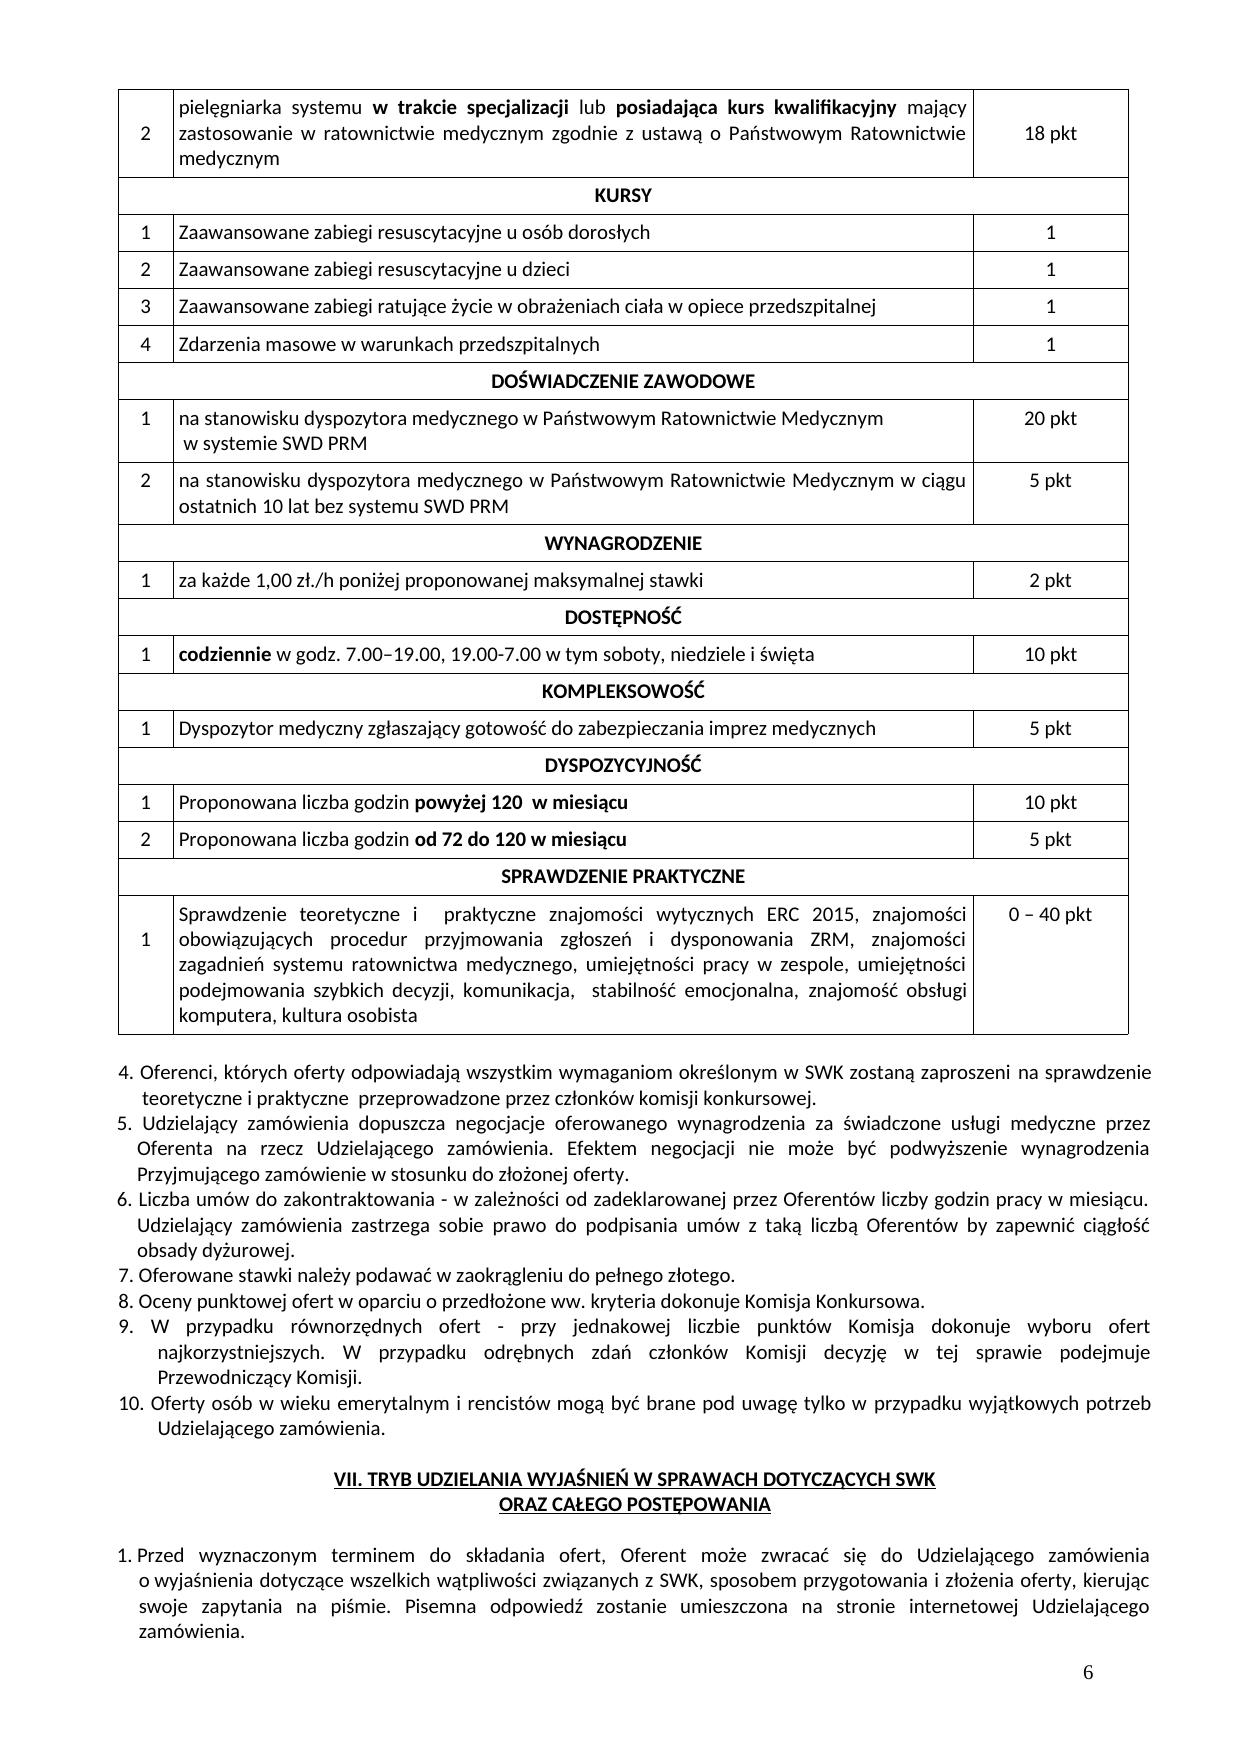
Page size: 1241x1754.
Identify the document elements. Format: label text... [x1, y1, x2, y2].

table_cell 1 [119, 785, 173, 821]
table_cell Sprawdzenie teoretyczne i praktyczne znajomości wytycznych ERC 2015, znajomości obowiązujących procedur przyjmowania zgłoszeń i dysponowania ZRM, znajomości zagadnień systemu ratownictwa medycznego, umiejętności pracy w zespole, umiejętności podejmowania szybkich decyzji, komunikacja, stabilność emocjonalna, znajomość obsługi komputera, kultura osobista [174, 896, 973, 1034]
table_cell KURSY [119, 178, 1128, 214]
table_cell pielęgniarka systemu w trakcie specjalizacji lub posiadająca kurs kwalifikacyjny mający zastosowanie w ratownictwie medycznym zgodnie z ustawą o Państwowym Ratownictwie medycznym [174, 90, 973, 177]
table_cell 0 – 40 pkt [974, 896, 1128, 1034]
table_cell DOŚWIADCZENIE ZAWODOWE [119, 363, 1128, 399]
table_cell 2 [119, 252, 173, 288]
table_cell 2 [119, 90, 173, 177]
table_cell 18 pkt [974, 90, 1128, 177]
table_cell 5 pkt [974, 822, 1128, 858]
table_cell 5 pkt [974, 463, 1128, 524]
text 9. W przypadku równorzędnych ofert - przy jednakowej liczbie punktów Komisja dokonuje wyboru ofert najkorzystniejszych. W przypadku odrębnych zdań członków Komisji decyzję w tej sprawie podejmuje Przewodniczący Komisji. [118, 1313, 1152, 1390]
table_cell 1 [119, 562, 173, 598]
table_cell 2 [119, 463, 173, 524]
text 6. Liczba umów do zakontraktowania - w zależności od zadeklarowanej przez Oferentów liczby godzin pracy w miesiącu. Udzielający zamówienia zastrzega sobie prawo do podpisania umów z taką liczbą Oferentów by zapewnić ciągłość obsady dyżurowej. [117, 1186, 1152, 1263]
text 8. Oceny punktowej ofert w oparciu o przedłożone ww. kryteria dokonuje Komisja Konkursowa. [118, 1288, 1152, 1313]
table_cell Dyspozytor medyczny zgłaszający gotowość do zabezpieczania imprez medycznych [174, 711, 973, 747]
table_cell 1 [119, 896, 173, 1034]
table_cell 1 [119, 215, 173, 251]
table_cell 2 pkt [974, 562, 1128, 598]
table_cell 1 [974, 215, 1128, 251]
table_cell na stanowisku dyspozytora medycznego w Państwowym Ratownictwie Medycznym w ciągu ostatnich 10 lat bez systemu SWD PRM [174, 463, 973, 524]
table_cell 1 [119, 711, 173, 747]
table_cell 2 [119, 822, 173, 858]
table_cell 1 [974, 289, 1128, 325]
table_cell za każde 1,00 zł./h poniżej proponowanej maksymalnej stawki [174, 562, 973, 598]
table_cell SPRAWDZENIE PRAKTYCZNE [119, 859, 1128, 895]
text 10. Oferty osób w wieku emerytalnym i rencistów mogą być brane pod uwagę tylko w przypadku wyjątkowych potrzeb Udzielającego zamówienia. [118, 1390, 1152, 1441]
table_cell 20 pkt [974, 400, 1128, 462]
text 5. Udzielający zamówienia dopuszcza negocjacje oferowanego wynagrodzenia za świadczone usługi medyczne przez Oferenta na rzecz Udzielającego zamówienia. Efektem negocjacji nie może być podwyższenie wynagrodzenia Przyjmującego zamówienie w stosunku do złożonej oferty. [117, 1110, 1152, 1186]
list Przed wyznaczonym terminem do składania ofert, Oferent może zwracać się do Udzielającego zamówienia o wyjaśnienia dotyczące wszelkich wątpliwości związanych z SWK, sposobem przygotowania i złożenia oferty, kierując swoje zapytania na piśmie. Pisemna odpowiedź zostanie umieszczona na stronie internetowej Udzielającego zamówienia. [117, 1542, 1152, 1644]
table_cell 10 pkt [974, 785, 1128, 821]
table_cell 1 [974, 326, 1128, 362]
table_cell na stanowisku dyspozytora medycznego w Państwowym Ratownictwie Medycznym w systemie SWD PRM [174, 400, 973, 462]
table_cell codziennie w godz. 7.00–19.00, 19.00-7.00 w tym soboty, niedziele i święta [174, 636, 973, 672]
table_cell WYNAGRODZENIE [119, 525, 1128, 561]
text 7. Oferowane stawki należy podawać w zaokrągleniu do pełnego złotego. [118, 1263, 1152, 1288]
table_cell DYSPOZYCYJNOŚĆ [119, 748, 1128, 784]
table_cell Proponowana liczba godzin od 72 do 120 w miesiącu [174, 822, 973, 858]
table_cell 3 [119, 289, 173, 325]
table_cell Zdarzenia masowe w warunkach przedszpitalnych [174, 326, 973, 362]
table_cell 1 [119, 400, 173, 462]
table_cell 4 [119, 326, 173, 362]
table_cell 5 pkt [974, 711, 1128, 747]
table_cell Zaawansowane zabiegi resuscytacyjne u dzieci [174, 252, 973, 288]
text 4. Oferenci, których oferty odpowiadają wszystkim wymaganiom określonym w SWK zostaną zaproszeni na sprawdzenie teoretyczne i praktyczne przeprowadzone przez członków komisji konkursowej. [118, 1059, 1152, 1110]
table_cell Proponowana liczba godzin powyżej 120 w miesiącu [174, 785, 973, 821]
table_cell Zaawansowane zabiegi resuscytacyjne u osób dorosłych [174, 215, 973, 251]
table_cell 1 [119, 636, 173, 672]
text ORAZ CAŁEGO POSTĘPOWANIA [118, 1491, 1152, 1517]
table_cell 1 [974, 252, 1128, 288]
table_cell KOMPLEKSOWOŚĆ [119, 674, 1128, 709]
text VII. TRYB UDZIELANIA WYJAŚNIEŃ W SPRAWACH DOTYCZĄCYCH SWK [118, 1466, 1152, 1491]
table_cell DOSTĘPNOŚĆ [119, 599, 1128, 635]
table_cell 10 pkt [974, 636, 1128, 672]
table_cell Zaawansowane zabiegi ratujące życie w obrażeniach ciała w opiece przedszpitalnej [174, 289, 973, 325]
